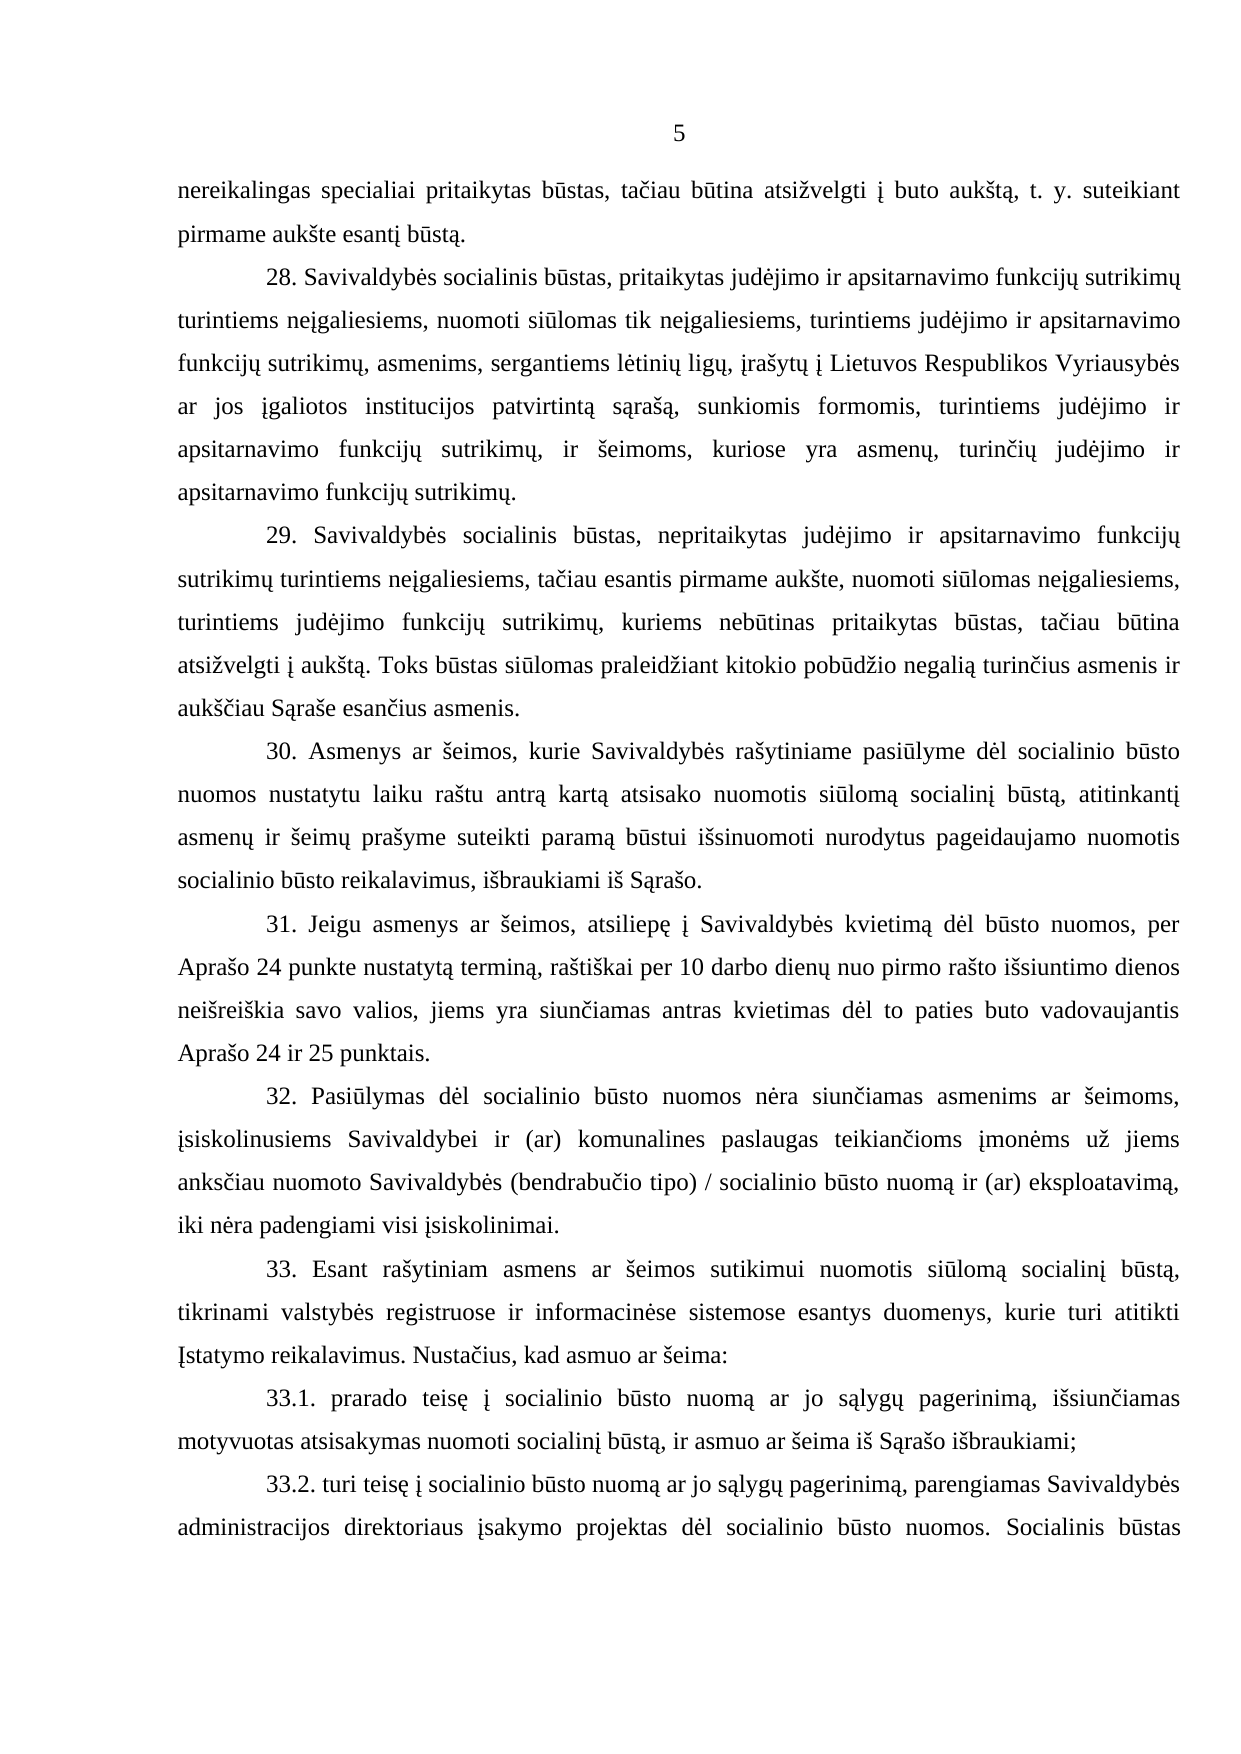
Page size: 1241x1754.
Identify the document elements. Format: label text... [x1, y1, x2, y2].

text 30. Asmenys ar šeimos, kurie Savivaldybės rašytiniame pasiūlyme dėl socialinio būsto nuomos nustatytu laiku raštu antrą kartą atsisako nuomotis siūlomą socialinį būstą, atitinkantį asmenų ir šeimų prašyme suteikti paramą būstui išsinuomoti nurodytus pageidaujamo nuomotis socialinio būsto reikalavimus, išbraukiami iš Sąrašo. [177, 736, 1181, 894]
text 33.1. prarado teisę į socialinio būsto nuomą ar jo sąlygų pagerinimą, išsiunčiamas motyvuotas atsisakymas nuomoti socialinį būstą, ir asmuo ar šeima iš Sąrašo išbraukiami; [177, 1383, 1181, 1455]
text nereikalingas specialiai pritaikytas būstas, tačiau būtina atsižvelgti į buto aukštą, t. y. suteikiant pirmame aukšte esantį būstą. [177, 176, 1181, 247]
text 33. Esant rašytiniam asmens ar šeimos sutikimui nuomotis siūlomą socialinį būstą, tikrinami valstybės registruose ir informacinėse sistemose esantys duomenys, kurie turi atitikti Įstatymo reikalavimus. Nustačius, kad asmuo ar šeima: [177, 1254, 1181, 1369]
text 31. Jeigu asmenys ar šeimos, atsiliepę į Savivaldybės kvietimą dėl būsto nuomos, per Aprašo 24 punkte nustatytą terminą, raštiškai per 10 darbo dienų nuo pirmo rašto išsiuntimo dienos neišreiškia savo valios, jiems yra siunčiamas antras kvietimas dėl to paties buto vadovaujantis Aprašo 24 ir 25 punktais. [177, 909, 1181, 1067]
text 29. Savivaldybės socialinis būstas, nepritaikytas judėjimo ir apsitarnavimo funkcijų sutrikimų turintiems neįgaliesiems, tačiau esantis pirmame aukšte, nuomoti siūlomas neįgaliesiems, turintiems judėjimo funkcijų sutrikimų, kuriems nebūtinas pritaikytas būstas, tačiau būtina atsižvelgti į aukštą. Toks būstas siūlomas praleidžiant kitokio pobūdžio negalią turinčius asmenis ir aukščiau Sąraše esančius asmenis. [177, 521, 1181, 722]
text 33.2. turi teisę į socialinio būsto nuomą ar jo sąlygų pagerinimą, parengiamas Savivaldybės administracijos direktoriaus įsakymo projektas dėl socialinio būsto nuomos. Socialinis būstas [177, 1469, 1181, 1541]
text 32. Pasiūlymas dėl socialinio būsto nuomos nėra siunčiamas asmenims ar šeimoms, įsiskolinusiems Savivaldybei ir (ar) komunalines paslaugas teikiančioms įmonėms už jiems anksčiau nuomoto Savivaldybės (bendrabučio tipo) / socialinio būsto nuomą ir (ar) eksploatavimą, iki nėra padengiami visi įsiskolinimai. [177, 1081, 1181, 1239]
text 28. Savivaldybės socialinis būstas, pritaikytas judėjimo ir apsitarnavimo funkcijų sutrikimų turintiems neįgaliesiems, nuomoti siūlomas tik neįgaliesiems, turintiems judėjimo ir apsitarnavimo funkcijų sutrikimų, asmenims, sergantiems lėtinių ligų, įrašytų į Lietuvos Respublikos Vyriausybės ar jos įgaliotos institucijos patvirtintą sąrašą, sunkiomis formomis, turintiems judėjimo ir apsitarnavimo funkcijų sutrikimų, ir šeimoms, kuriose yra asmenų, turinčių judėjimo ir apsitarnavimo funkcijų sutrikimų. [177, 262, 1181, 506]
